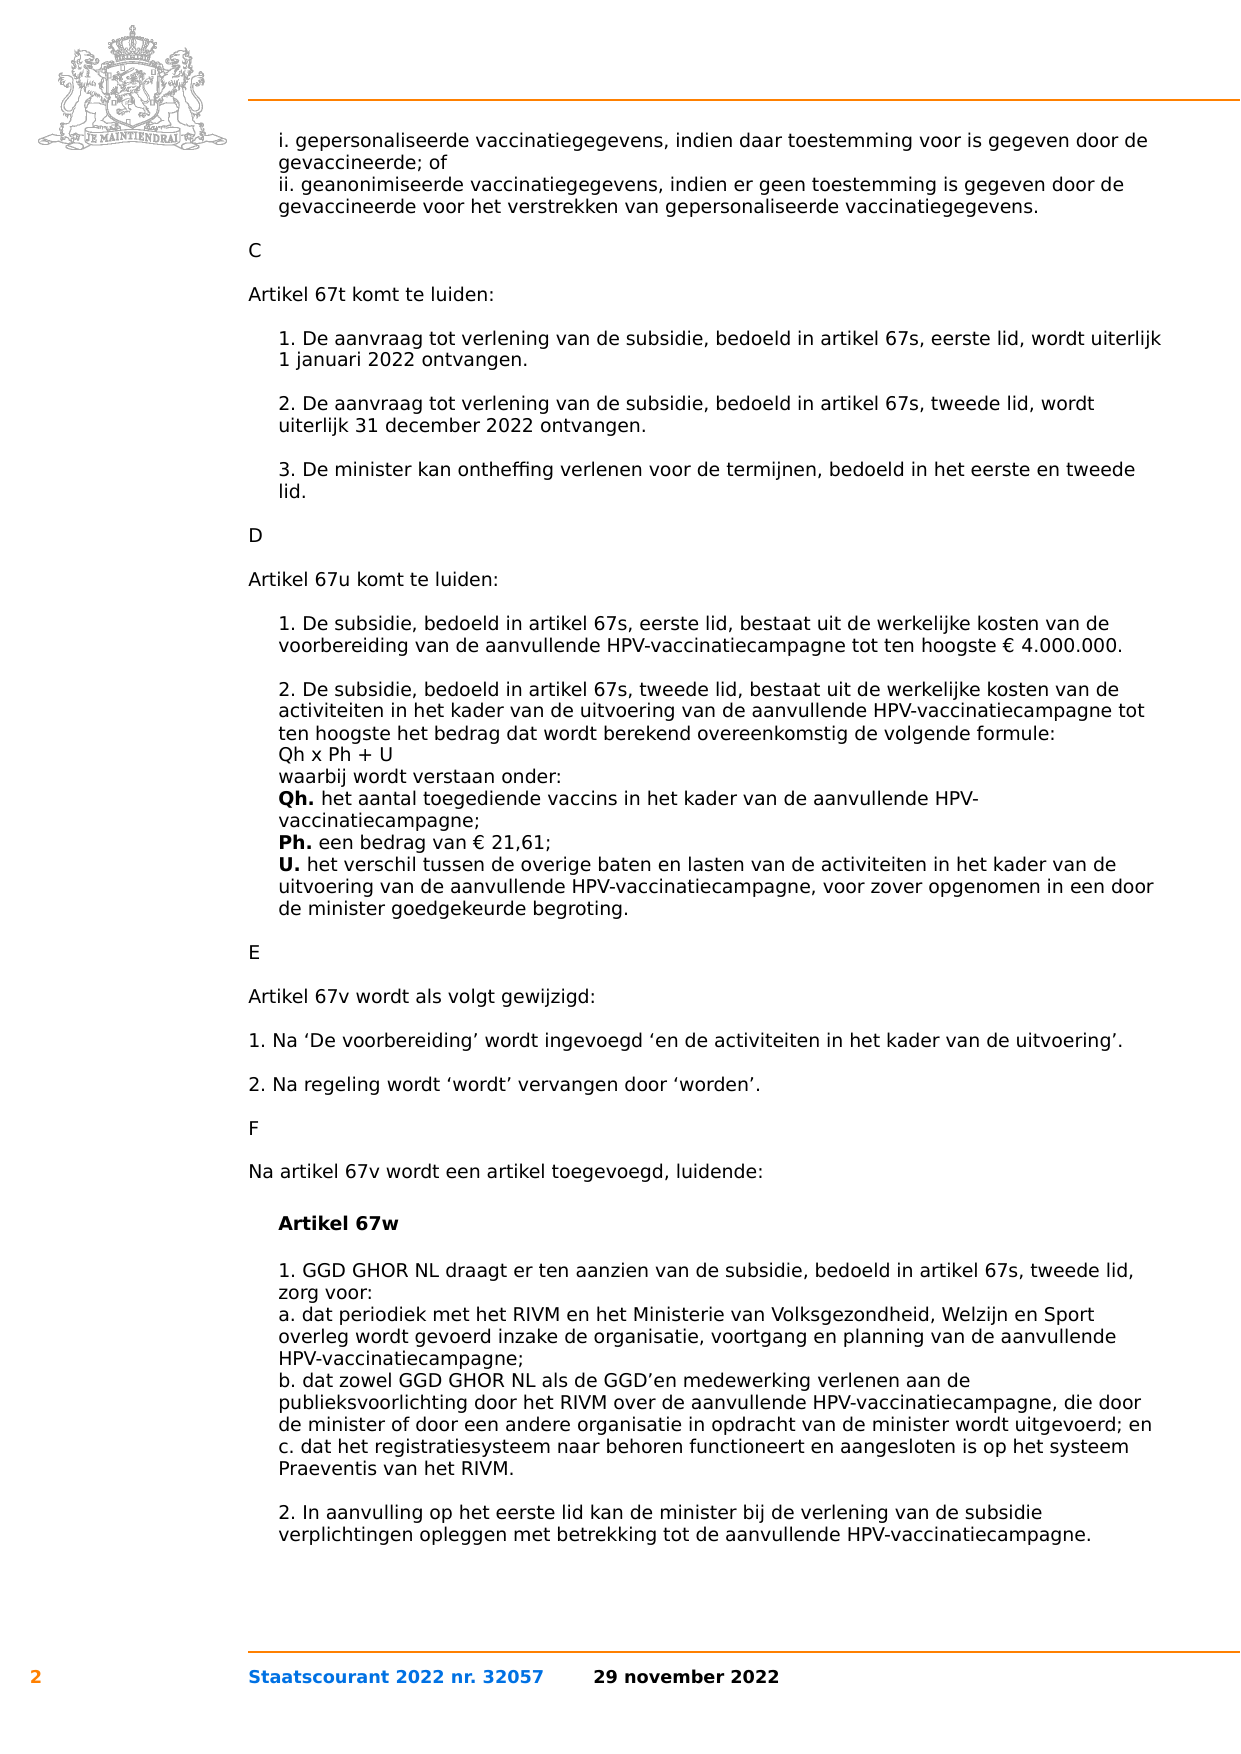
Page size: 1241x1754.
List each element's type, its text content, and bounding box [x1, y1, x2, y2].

text 1. De subsidie, bedoeld in artikel 67s, eerste lid, bestaat uit de werkelijke kosten van de voorbereiding van de aanvullende HPV-vaccinatiecampagne tot ten hoogste € 4.000.000. [278, 613, 1163, 657]
text waarbij wordt verstaan onder: [278, 766, 1163, 788]
text 1. Na ‘De voorbereiding’ wordt ingevoegd ‘en de activiteiten in het kader van de uitvoering’. [248, 1030, 1163, 1052]
text Qh x Ph + U [278, 744, 1163, 766]
subtitle Artikel 67w [278, 1213, 1163, 1235]
text D [248, 525, 1163, 547]
text 2. De aanvraag tot verlening van de subsidie, bedoeld in artikel 67s, tweede lid, wordt uiterlijk 31 december 2022 ontvangen. [278, 393, 1163, 437]
text Artikel 67v wordt als volgt gewijzigd: [248, 986, 1163, 1008]
text Qh. het aantal toegediende vaccins in het kader van de aanvullende HPV-vaccinatiecampagne; [278, 788, 1163, 832]
text c. dat het registratiesysteem naar behoren functioneert en aangesloten is op het systeem Praeventis van het RIVM. [278, 1436, 1163, 1480]
text C [248, 240, 1163, 262]
text 2. In aanvulling op het eerste lid kan de minister bij de verlening van de subsidie verplichtingen opleggen met betrekking tot de aanvullende HPV-vaccinatiecampagne. [278, 1502, 1163, 1546]
text i. gepersonaliseerde vaccinatiegegevens, indien daar toestemming voor is gegeven door de gevaccineerde; of [278, 130, 1163, 174]
text ii. geanonimiseerde vaccinatiegegevens, indien er geen toestemming is gegeven door de gevaccineerde voor het verstrekken van gepersonaliseerde vaccinatiegegevens. [278, 174, 1163, 218]
text 2. Na regeling wordt ‘wordt’ vervangen door ‘worden’. [248, 1074, 1163, 1096]
text 1. GGD GHOR NL draagt er ten aanzien van de subsidie, bedoeld in artikel 67s, tweede lid, zorg voor: [278, 1260, 1163, 1304]
text U. het verschil tussen de overige baten en lasten van de activiteiten in het kader van de uitvoering van de aanvullende HPV-vaccinatiecampagne, voor zover opgenomen in een door de minister goedgekeurde begroting. [278, 854, 1163, 920]
text F [248, 1117, 1163, 1139]
text 2. De subsidie, bedoeld in artikel 67s, tweede lid, bestaat uit de werkelijke kosten van de activiteiten in het kader van de uitvoering van de aanvullende HPV-vaccinatiecampagne tot ten hoogste het bedrag dat wordt berekend overeenkomstig de volgende formule: [278, 678, 1163, 744]
text Na artikel 67v wordt een artikel toegevoegd, luidende: [248, 1161, 1163, 1183]
picture [38, 25, 227, 150]
text E [248, 942, 1163, 964]
text Ph. een bedrag van € 21,61; [278, 832, 1163, 854]
text a. dat periodiek met het RIVM en het Ministerie van Volksgezondheid, Welzijn en Sport overleg wordt gevoerd inzake de organisatie, voortgang en planning van de aanvullende HPV-vaccinatiecampagne; [278, 1304, 1163, 1370]
text 3. De minister kan ontheffing verlenen voor de termijnen, bedoeld in het eerste en tweede lid. [278, 459, 1163, 503]
text Artikel 67u komt te luiden: [248, 569, 1163, 591]
text Artikel 67t komt te luiden: [248, 283, 1163, 306]
text 1. De aanvraag tot verlening van de subsidie, bedoeld in artikel 67s, eerste lid, wordt uiterlijk 1 januari 2022 ontvangen. [278, 327, 1163, 371]
text b. dat zowel GGD GHOR NL als de GGD’en medewerking verlenen aan de publieksvoorlichting door het RIVM over de aanvullende HPV-vaccinatiecampagne, die door de minister of door een andere organisatie in opdracht van de minister wordt uitgevoerd; en [278, 1370, 1163, 1436]
